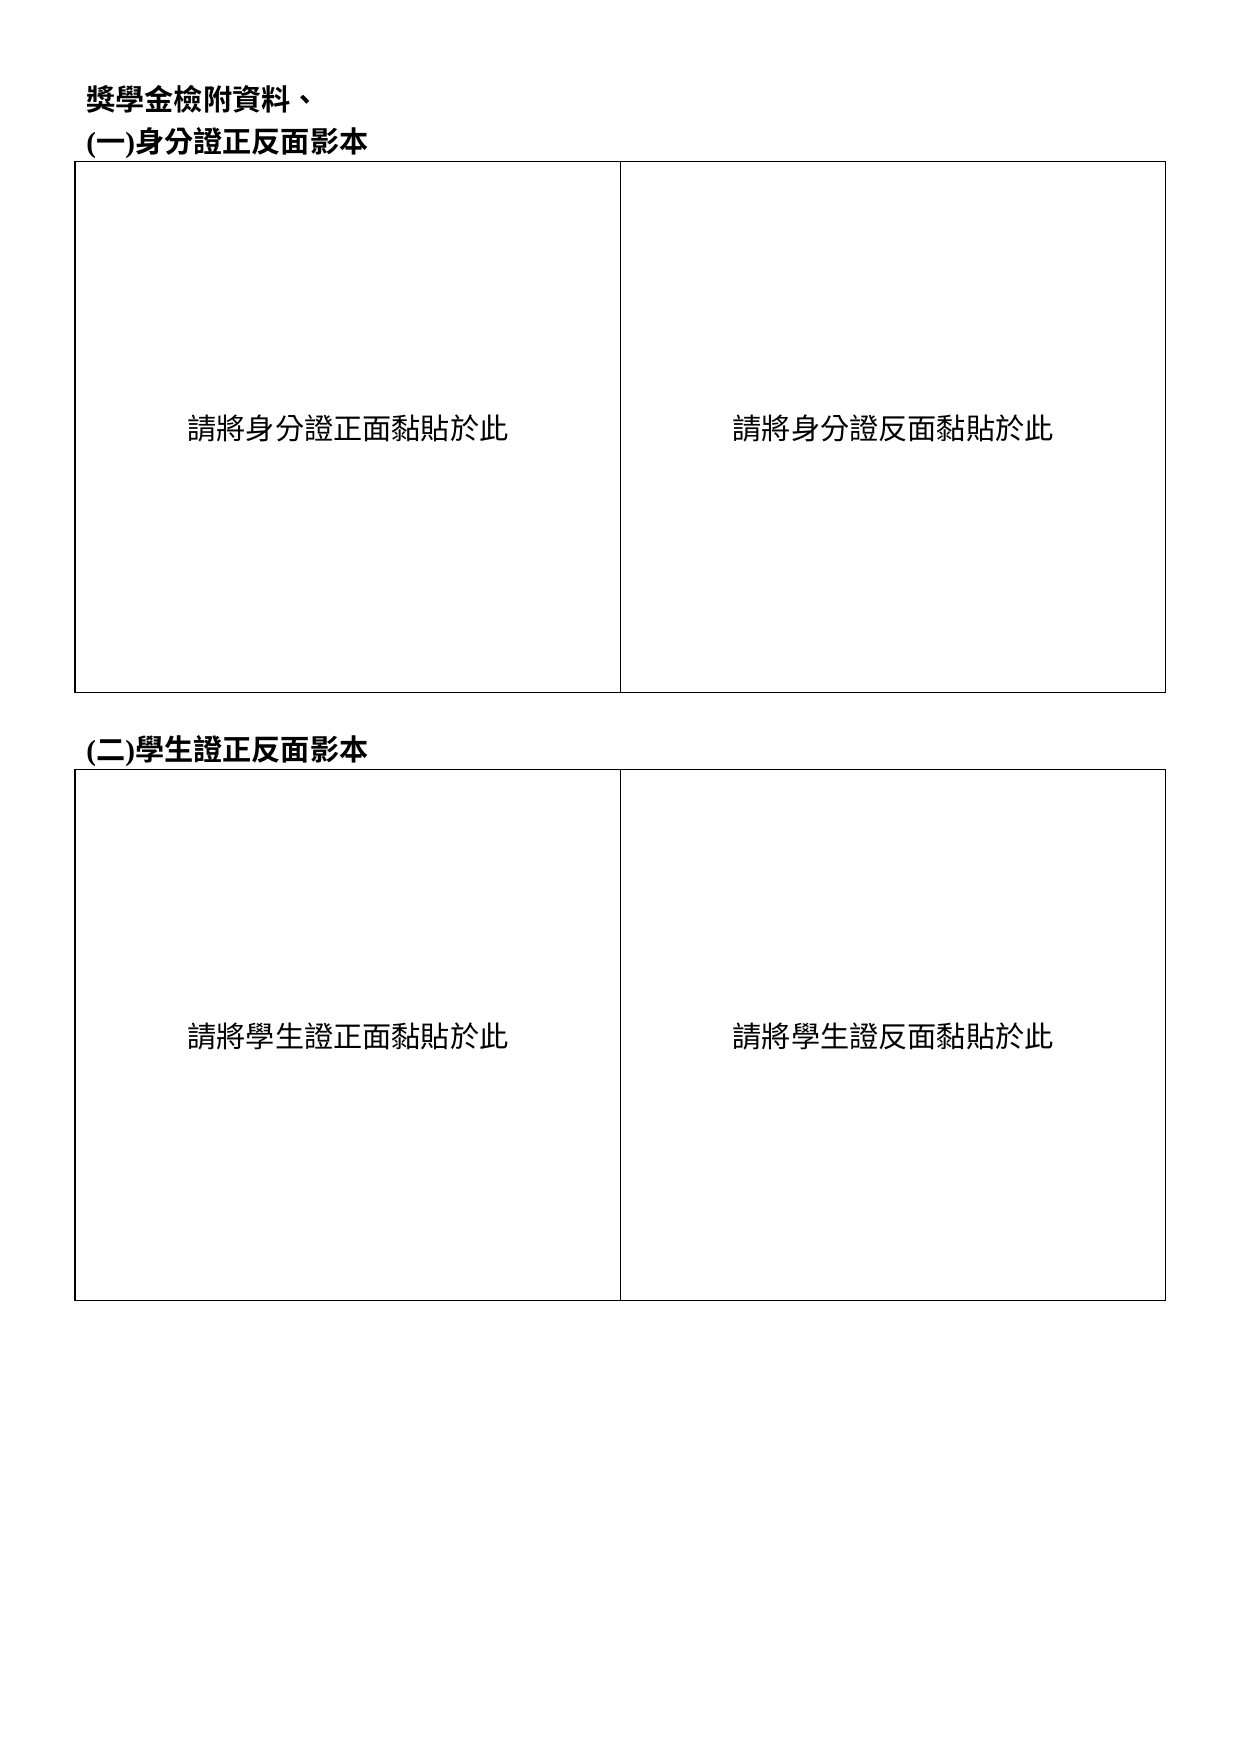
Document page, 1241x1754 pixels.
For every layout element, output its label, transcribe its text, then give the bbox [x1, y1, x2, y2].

table_cell 請將學生證反面黏貼於此 [621, 770, 1165, 1300]
table_cell [620, 75, 1165, 161]
table_cell 請將學生證正面黏貼於此 [76, 770, 620, 1300]
table_cell [75, 693, 620, 727]
table_cell 獎學金檢附資料、 (一)身分證正反面影本 [75, 75, 620, 161]
table_cell 請將身分證正面黏貼於此 [76, 162, 620, 692]
table_cell 請將身分證反面黏貼於此 [621, 162, 1165, 692]
table_cell [620, 693, 1165, 727]
table_cell [620, 727, 1165, 769]
table_cell (二)學生證正反面影本 [75, 727, 620, 769]
